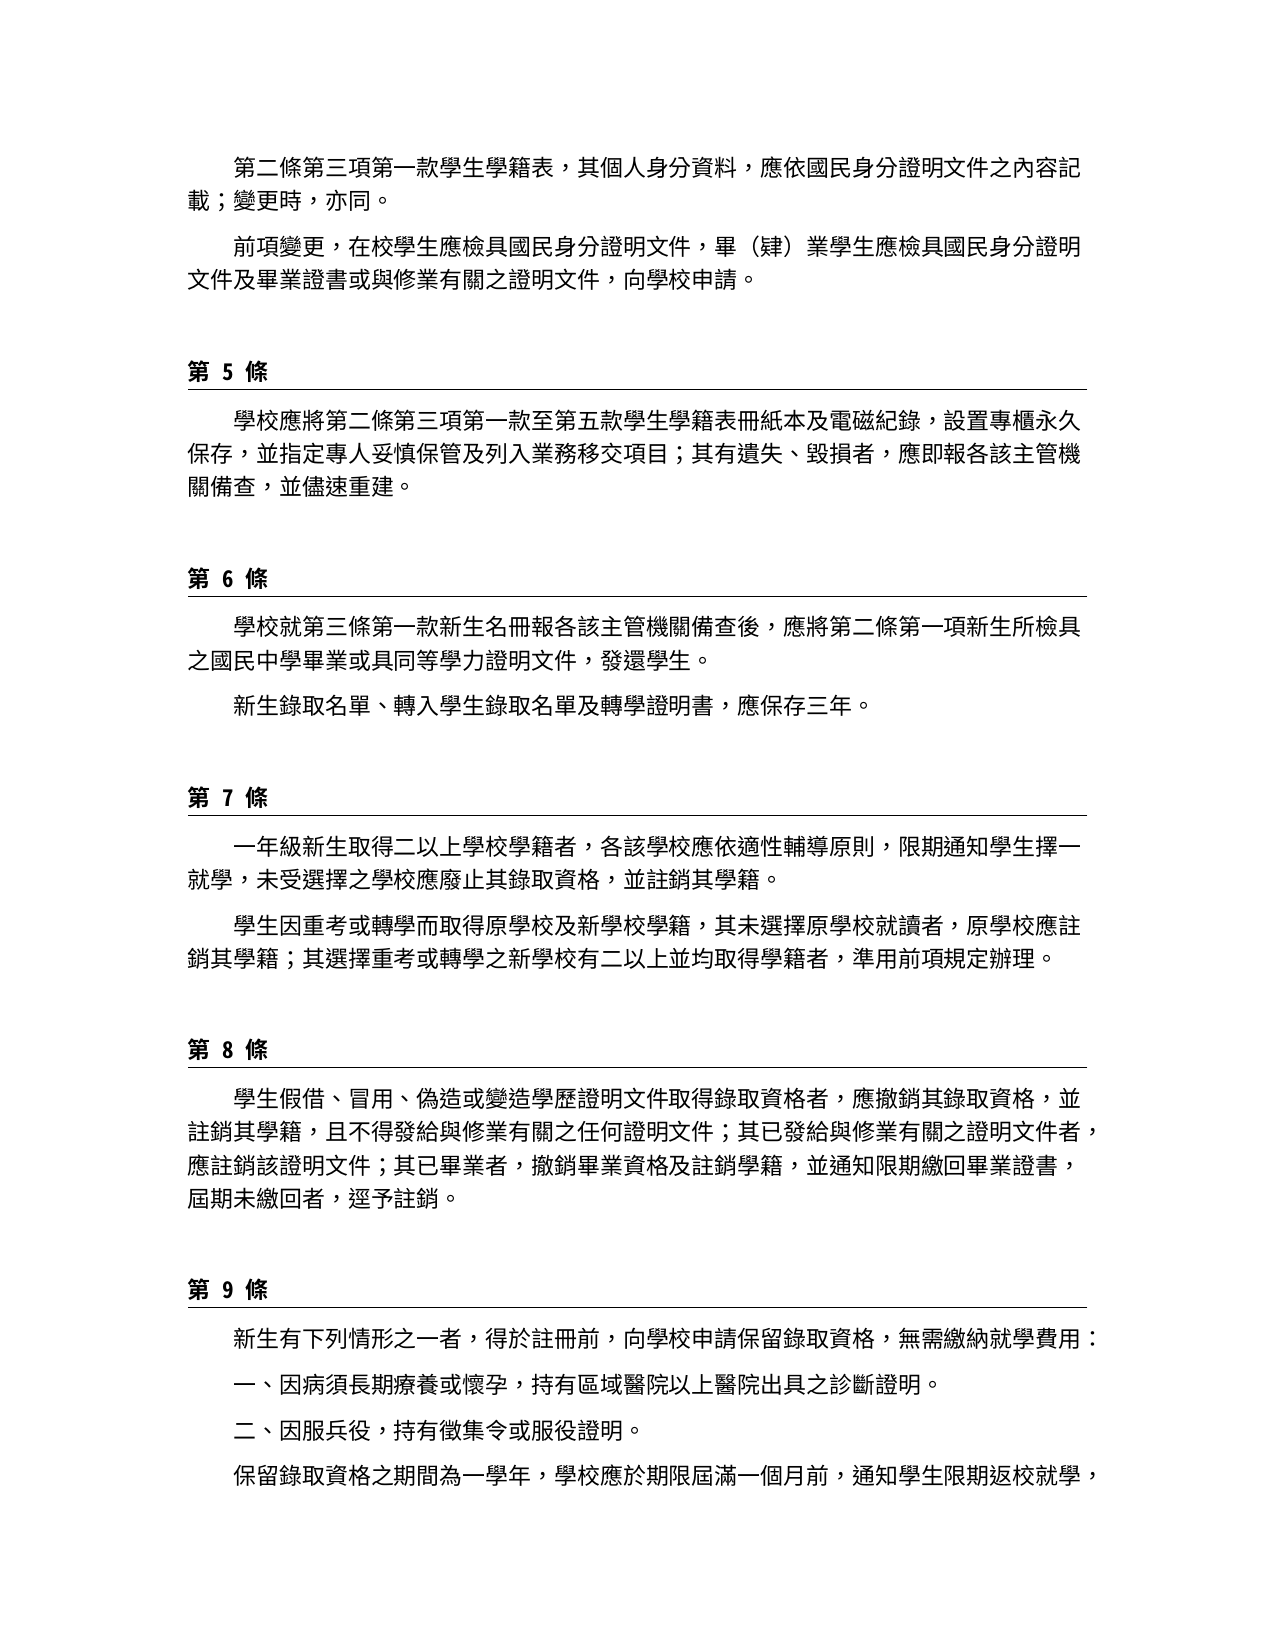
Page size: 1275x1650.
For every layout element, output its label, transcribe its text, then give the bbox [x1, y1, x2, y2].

text 第 7 條 [187, 780, 1087, 816]
text 第 8 條 [187, 1032, 1087, 1068]
text 第 6 條 [187, 560, 1087, 597]
text 第二條第三項第一款學生學籍表，其個人身分資料，應依國民身分證明文件之內容記載；變更時，亦同。 [187, 150, 1087, 216]
text 一、因病須長期療養或懷孕，持有區域醫院以上醫院出具之診斷證明。 [187, 1367, 1087, 1400]
text 二、因服兵役，持有徵集令或服役證明。 [187, 1412, 1087, 1446]
text 第 9 條 [187, 1272, 1087, 1308]
text 第 5 條 [187, 354, 1087, 390]
text 新生有下列情形之一者，得於註冊前，向學校申請保留錄取資格，無需繳納就學費用： [187, 1321, 1087, 1354]
text 一年級新生取得二以上學校學籍者，各該學校應依適性輔導原則，限期通知學生擇一就學，未受選擇之學校應廢止其錄取資格，並註銷其學籍。 [187, 828, 1087, 895]
text 前項變更，在校學生應檢具國民身分證明文件，畢（肄）業學生應檢具國民身分證明文件及畢業證書或與修業有關之證明文件，向學校申請。 [187, 229, 1087, 295]
text 學校應將第二條第三項第一款至第五款學生學籍表冊紙本及電磁紀錄，設置專櫃永久保存，並指定專人妥慎保管及列入業務移交項目；其有遺失、毀損者，應即報各該主管機關備查，並儘速重建。 [187, 402, 1087, 502]
text 新生錄取名單、轉入學生錄取名單及轉學證明書，應保存三年。 [187, 688, 1087, 721]
text 學校就第三條第一款新生名冊報各該主管機關備查後，應將第二條第一項新生所檢具之國民中學畢業或具同等學力證明文件，發還學生。 [187, 609, 1087, 676]
text 學生假借、冒用、偽造或變造學歷證明文件取得錄取資格者，應撤銷其錄取資格，並註銷其學籍，且不得發給與修業有關之任何證明文件；其已發給與修業有關之證明文件者，應註銷該證明文件；其已畢業者，撤銷畢業資格及註銷學籍，並通知限期繳回畢業證書，屆期未繳回者，逕予註銷。 [187, 1081, 1087, 1214]
text 學生因重考或轉學而取得原學校及新學校學籍，其未選擇原學校就讀者，原學校應註銷其學籍；其選擇重考或轉學之新學校有二以上並均取得學籍者，準用前項規定辦理。 [187, 907, 1087, 974]
text 保留錄取資格之期間為一學年，學校應於期限屆滿一個月前，通知學生限期返校就學，屆期未返校就學者，廢止其錄取資格。 [187, 1458, 1087, 1491]
